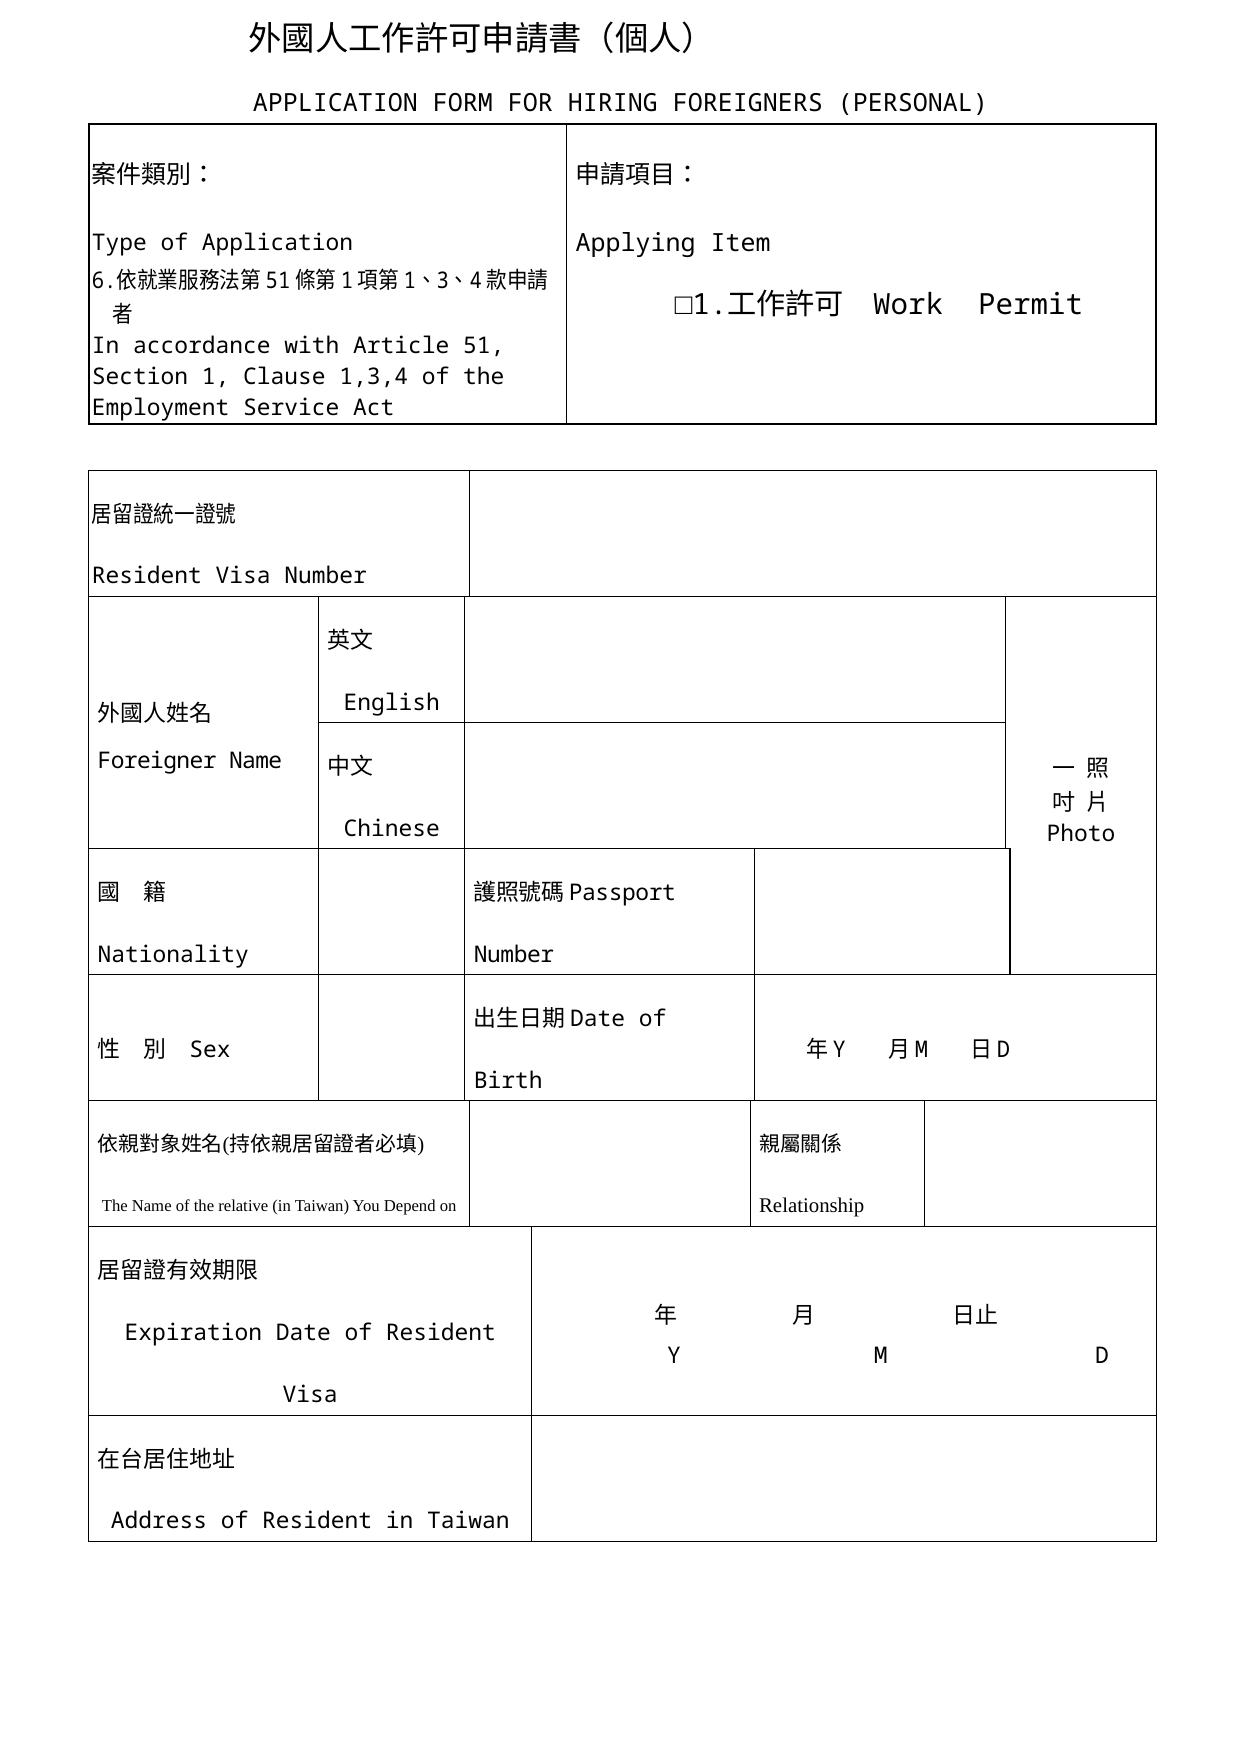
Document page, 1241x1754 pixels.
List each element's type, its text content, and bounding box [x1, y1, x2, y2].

table_cell [465, 597, 1005, 722]
table_cell 年 月 日止 Y M D [532, 1227, 1156, 1415]
table_cell [755, 849, 1009, 974]
table_cell 一 照 吋 片 Photo [1006, 597, 1156, 848]
table_cell 在台居住地址 Address of Resident in Taiwan [89, 1416, 531, 1541]
text 外國人工作許可申請書（個人） [248, 12, 992, 60]
table_cell 外國人姓名 Foreigner Name [89, 597, 318, 848]
table_cell 性 別 Sex [89, 975, 318, 1100]
table_cell 居留證有效期限 Expiration Date of Resident Visa [89, 1227, 531, 1415]
table_cell [1011, 848, 1156, 974]
table_header [470, 471, 1156, 596]
table_cell 年Y 月M 日D [755, 975, 1156, 1100]
table_cell 中文 Chinese [319, 723, 464, 848]
table_cell [319, 849, 464, 974]
table_cell 依親對象姓名(持依親居留證者必填) The Name of the relative (in Taiwan) You Depend on [89, 1101, 469, 1226]
table_cell [465, 723, 1005, 848]
table_cell [319, 975, 464, 1100]
table_cell 親屬關係 Relationship [751, 1101, 924, 1226]
table_cell 出生日期Date of Birth [465, 975, 754, 1100]
table_cell 英文 English [319, 597, 464, 722]
table_cell [532, 1416, 1156, 1541]
table_cell 國 籍 Nationality [89, 849, 318, 974]
table_header 申請項目： Applying Item □1.工作許可 Work Permit [567, 125, 1155, 422]
table_cell [925, 1101, 1156, 1226]
table_header 居留證統一證號 Resident Visa Number [89, 471, 469, 596]
table_cell [470, 1101, 750, 1226]
text APPLICATION FORM FOR HIRING FOREIGNERS (PERSONAL) [89, 60, 1152, 122]
table_cell 護照號碼Passport Number [465, 849, 754, 974]
table_header 案件類別： Type of Application 6.依就業服務法第51條第1項第1、3、4款申請者 In accordance with Article 51, Section 1, Clause 1,3,4 of the Employment Service Act [90, 125, 566, 422]
